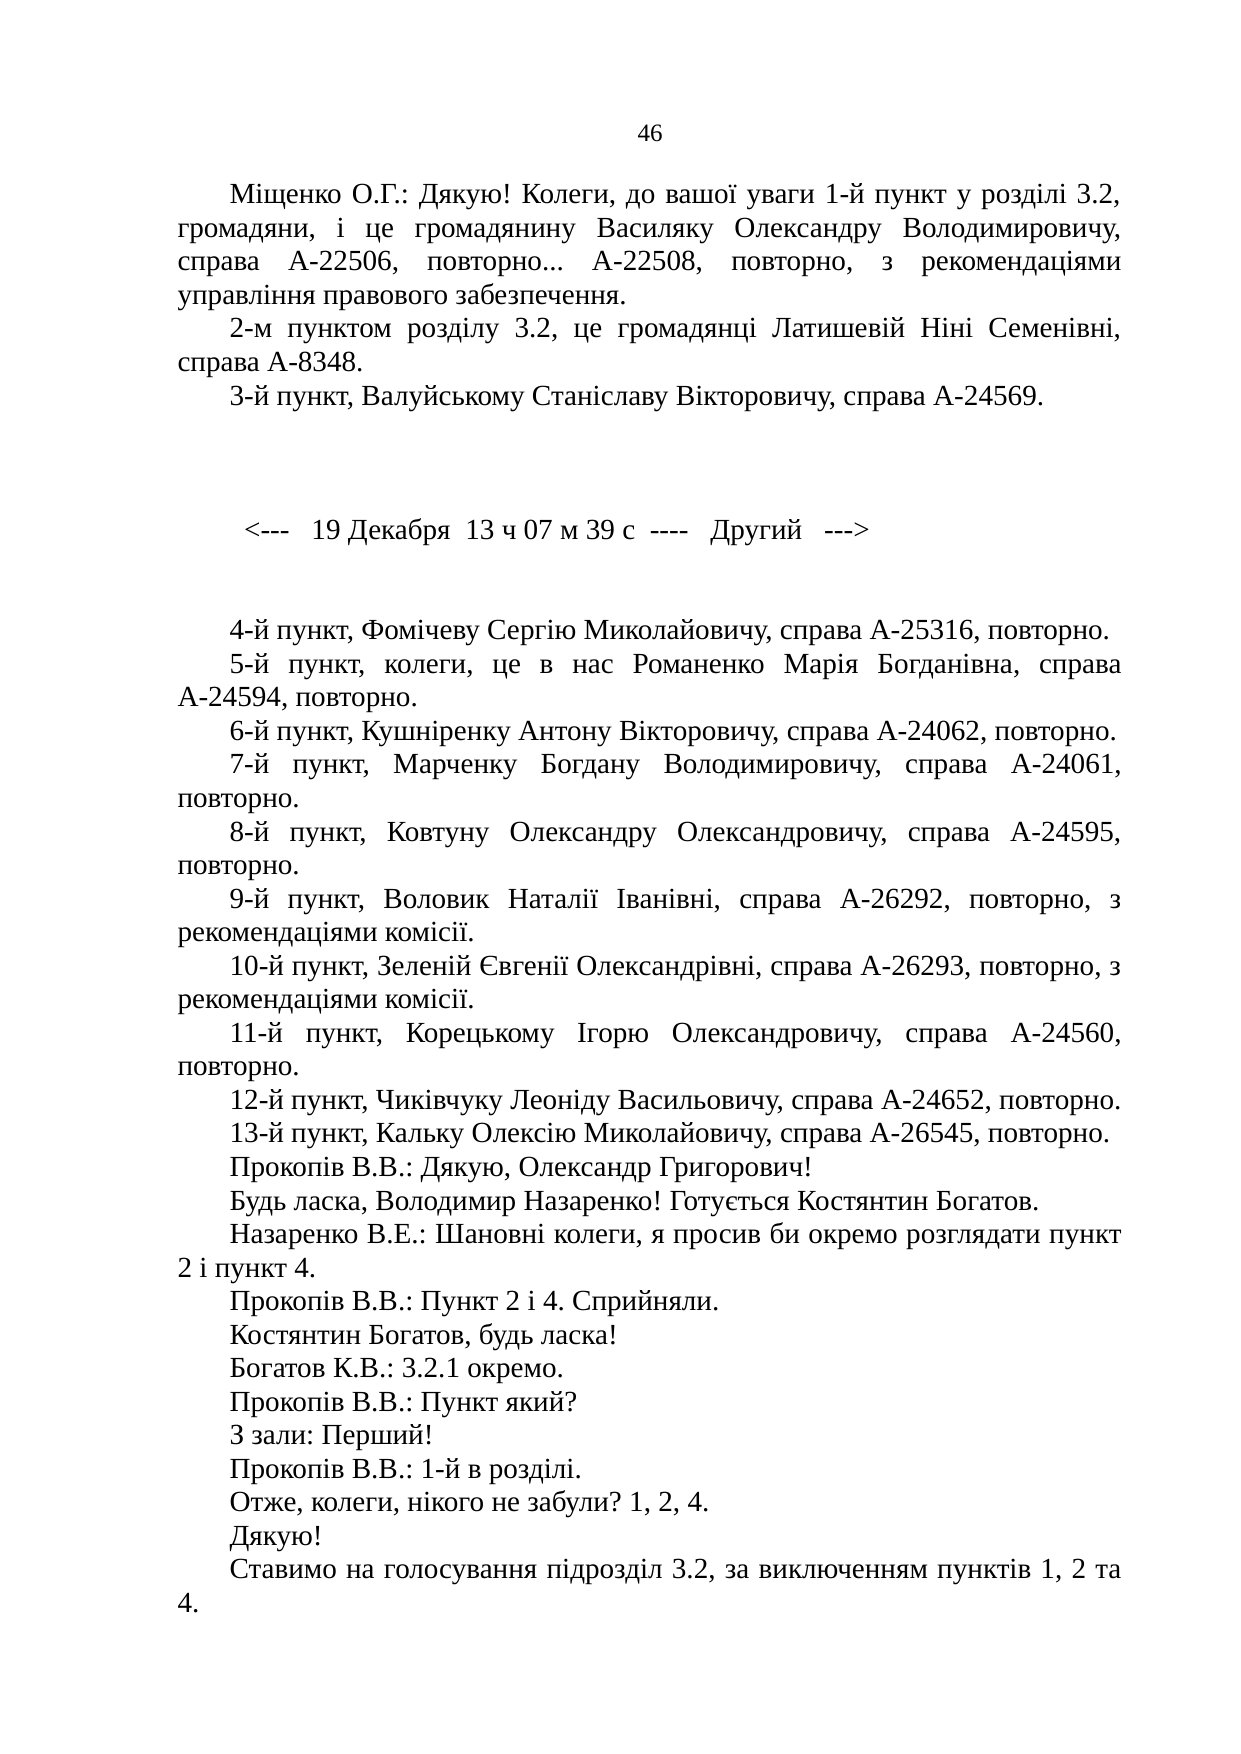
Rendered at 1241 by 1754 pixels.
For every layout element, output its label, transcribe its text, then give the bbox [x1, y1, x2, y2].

text 7-й пункт, Марченку Богдану Володимировичу, справа А-24061, повторно. [177, 747, 1122, 814]
text 3-й пункт, Валуйському Станіславу Вікторовичу, справа А-24569. [177, 378, 1122, 411]
text 8-й пункт, Ковтуну Олександру Олександровичу, справа А-24595, повторно. [177, 814, 1122, 881]
text 5-й пункт, колеги, це в нас Романенко Марія Богданівна, справа А-24594, повторно. [177, 646, 1122, 713]
text Назаренко В.Е.: Шановні колеги, я просив би окремо розглядати пункт 2 і пункт 4. [177, 1216, 1122, 1283]
text 11-й пункт, Корецькому Ігорю Олександровичу, справа А-24560, повторно. [177, 1015, 1122, 1082]
text 9-й пункт, Воловик Наталії Іванівні, справа А-26292, повторно, з рекомендаціями комісії. [177, 881, 1122, 948]
text Ставимо на голосування підрозділ 3.2, за виключенням пунктів 1, 2 та 4. [177, 1552, 1122, 1619]
text Будь ласка, Володимир Назаренко! Готується Костянтин Богатов. [177, 1183, 1122, 1216]
text Прокопів В.В.: Дякую, Олександр Григорович! [177, 1149, 1122, 1183]
text Прокопів В.В.: Пункт який? [177, 1384, 1122, 1417]
text 4-й пункт, Фомічеву Сергію Миколайовичу, справа А-25316, повторно. [177, 612, 1122, 646]
text Прокопів В.В.: Пункт 2 і 4. Сприйняли. [177, 1283, 1122, 1317]
text Костянтин Богатов, будь ласка! [177, 1317, 1122, 1350]
text Богатов К.В.: 3.2.1 окремо. [177, 1350, 1122, 1384]
text З зали: Перший! [177, 1417, 1122, 1451]
text Дякую! [177, 1518, 1122, 1552]
text 2-м пунктом розділу 3.2, це громадянці Латишевій Ніні Семенівні, справа А-8348. [177, 311, 1122, 378]
text Отже, колеги, нікого не забули? 1, 2, 4. [177, 1484, 1122, 1518]
text 6-й пункт, Кушніренку Антону Вікторовичу, справа А-24062, повторно. [177, 713, 1122, 747]
text 10-й пункт, Зеленій Євгенії Олександрівні, справа А-26293, повторно, з рекомендаціями комісії. [177, 948, 1122, 1015]
text <--- 19 Декабря 13 ч 07 м 39 с ---- Другий ---> [177, 512, 1122, 545]
text Міщенко О.Г.: Дякую! Колеги, до вашої уваги 1-й пункт у розділі 3.2, громадяни, і це громадянину Василяку Олександру Володимировичу, справа А-22506, повторно... А-22508, повторно, з рекомендаціями управління правового забезпечення. [177, 176, 1122, 311]
text Прокопів В.В.: 1-й в розділі. [177, 1451, 1122, 1484]
text 12-й пункт, Чиківчуку Леоніду Васильовичу, справа А-24652, повторно. [177, 1082, 1122, 1116]
text 13-й пункт, Кальку Олексію Миколайовичу, справа А-26545, повторно. [177, 1116, 1122, 1149]
